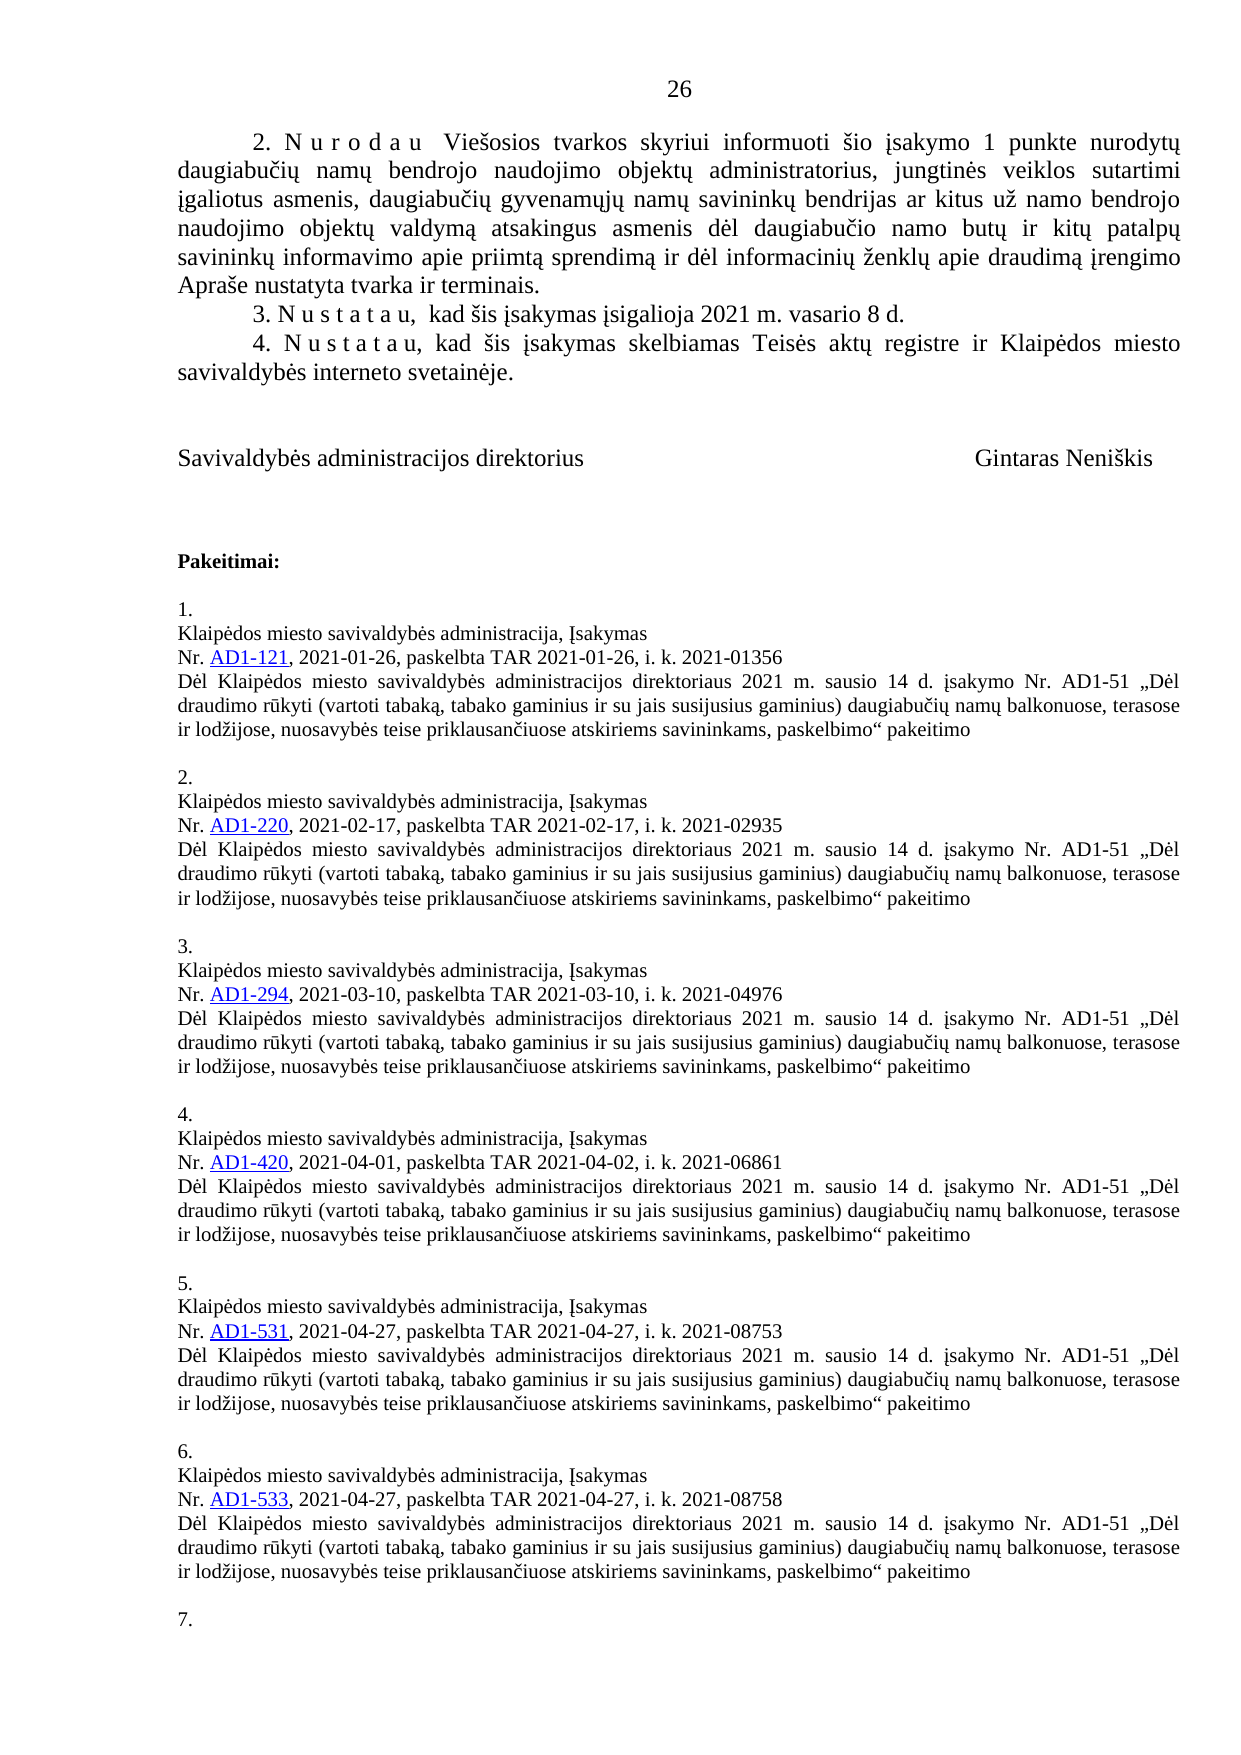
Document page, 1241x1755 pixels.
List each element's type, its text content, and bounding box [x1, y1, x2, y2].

text 6. [177, 1439, 1181, 1463]
text Nr. AD1-531, 2021-04-27, paskelbta TAR 2021-04-27, i. k. 2021-08753 [177, 1318, 1181, 1343]
text Klaipėdos miesto savivaldybės administracija, Įsakymas [177, 1126, 1181, 1150]
text 2. Nurodau Viešosios tvarkos skyriui informuoti šio įsakymo 1 punkte nurodytų daugiabučių namų bendrojo naudojimo objektų administratorius, jungtinės veiklos sutartimi įgaliotus asmenis, daugiabučių gyvenamųjų namų savininkų bendrijas ar kitus už namo bendrojo naudojimo objektų valdymą atsakingus asmenis dėl daugiabučio namo butų ir kitų patalpų savininkų informavimo apie priimtą sprendimą ir dėl informacinių ženklų apie draudimą įrengimo Apraše nustatyta tvarka ir terminais. [177, 127, 1181, 299]
text Nr. AD1-121, 2021-01-26, paskelbta TAR 2021-01-26, i. k. 2021-01356 [177, 645, 1181, 669]
text 7. [177, 1607, 1181, 1631]
text Savivaldybės administracijos direktorius Gintaras Neniškis [177, 443, 1181, 472]
text Klaipėdos miesto savivaldybės administracija, Įsakymas [177, 1294, 1181, 1318]
text Dėl Klaipėdos miesto savivaldybės administracijos direktoriaus 2021 m. sausio 14 d. įsakymo Nr. AD1-51 „Dėl draudimo rūkyti (vartoti tabaką, tabako gaminius ir su jais susijusius gaminius) daugiabučių namų balkonuose, terasose ir lodžijose, nuosavybės teise priklausančiuose atskiriems savininkams, paskelbimo“ pakeitimo [177, 1006, 1181, 1078]
text 1. [177, 597, 1181, 621]
text Dėl Klaipėdos miesto savivaldybės administracijos direktoriaus 2021 m. sausio 14 d. įsakymo Nr. AD1-51 „Dėl draudimo rūkyti (vartoti tabaką, tabako gaminius ir su jais susijusius gaminius) daugiabučių namų balkonuose, terasose ir lodžijose, nuosavybės teise priklausančiuose atskiriems savininkams, paskelbimo“ pakeitimo [177, 1511, 1181, 1583]
text Klaipėdos miesto savivaldybės administracija, Įsakymas [177, 1463, 1181, 1487]
text 4. [177, 1102, 1181, 1126]
text Klaipėdos miesto savivaldybės administracija, Įsakymas [177, 621, 1181, 645]
text Nr. AD1-420, 2021-04-01, paskelbta TAR 2021-04-02, i. k. 2021-06861 [177, 1150, 1181, 1174]
text Nr. AD1-220, 2021-02-17, paskelbta TAR 2021-02-17, i. k. 2021-02935 [177, 813, 1181, 837]
text Pakeitimai: [177, 548, 1181, 573]
text 3. Nustatau, kad šis įsakymas įsigalioja 2021 m. vasario 8 d. [177, 299, 1181, 328]
text Dėl Klaipėdos miesto savivaldybės administracijos direktoriaus 2021 m. sausio 14 d. įsakymo Nr. AD1-51 „Dėl draudimo rūkyti (vartoti tabaką, tabako gaminius ir su jais susijusius gaminius) daugiabučių namų balkonuose, terasose ir lodžijose, nuosavybės teise priklausančiuose atskiriems savininkams, paskelbimo“ pakeitimo [177, 837, 1181, 909]
text 5. [177, 1270, 1181, 1294]
text Dėl Klaipėdos miesto savivaldybės administracijos direktoriaus 2021 m. sausio 14 d. įsakymo Nr. AD1-51 „Dėl draudimo rūkyti (vartoti tabaką, tabako gaminius ir su jais susijusius gaminius) daugiabučių namų balkonuose, terasose ir lodžijose, nuosavybės teise priklausančiuose atskiriems savininkams, paskelbimo“ pakeitimo [177, 1174, 1181, 1246]
text 4. Nustatau, kad šis įsakymas skelbiamas Teisės aktų registre ir Klaipėdos miesto savivaldybės interneto svetainėje. [177, 328, 1181, 385]
text 3. [177, 933, 1181, 958]
text Nr. AD1-294, 2021-03-10, paskelbta TAR 2021-03-10, i. k. 2021-04976 [177, 982, 1181, 1006]
text Klaipėdos miesto savivaldybės administracija, Įsakymas [177, 958, 1181, 982]
text 2. [177, 765, 1181, 789]
text Nr. AD1-533, 2021-04-27, paskelbta TAR 2021-04-27, i. k. 2021-08758 [177, 1487, 1181, 1511]
text Dėl Klaipėdos miesto savivaldybės administracijos direktoriaus 2021 m. sausio 14 d. įsakymo Nr. AD1-51 „Dėl draudimo rūkyti (vartoti tabaką, tabako gaminius ir su jais susijusius gaminius) daugiabučių namų balkonuose, terasose ir lodžijose, nuosavybės teise priklausančiuose atskiriems savininkams, paskelbimo“ pakeitimo [177, 669, 1181, 741]
text Klaipėdos miesto savivaldybės administracija, Įsakymas [177, 789, 1181, 813]
text Dėl Klaipėdos miesto savivaldybės administracijos direktoriaus 2021 m. sausio 14 d. įsakymo Nr. AD1-51 „Dėl draudimo rūkyti (vartoti tabaką, tabako gaminius ir su jais susijusius gaminius) daugiabučių namų balkonuose, terasose ir lodžijose, nuosavybės teise priklausančiuose atskiriems savininkams, paskelbimo“ pakeitimo [177, 1343, 1181, 1415]
